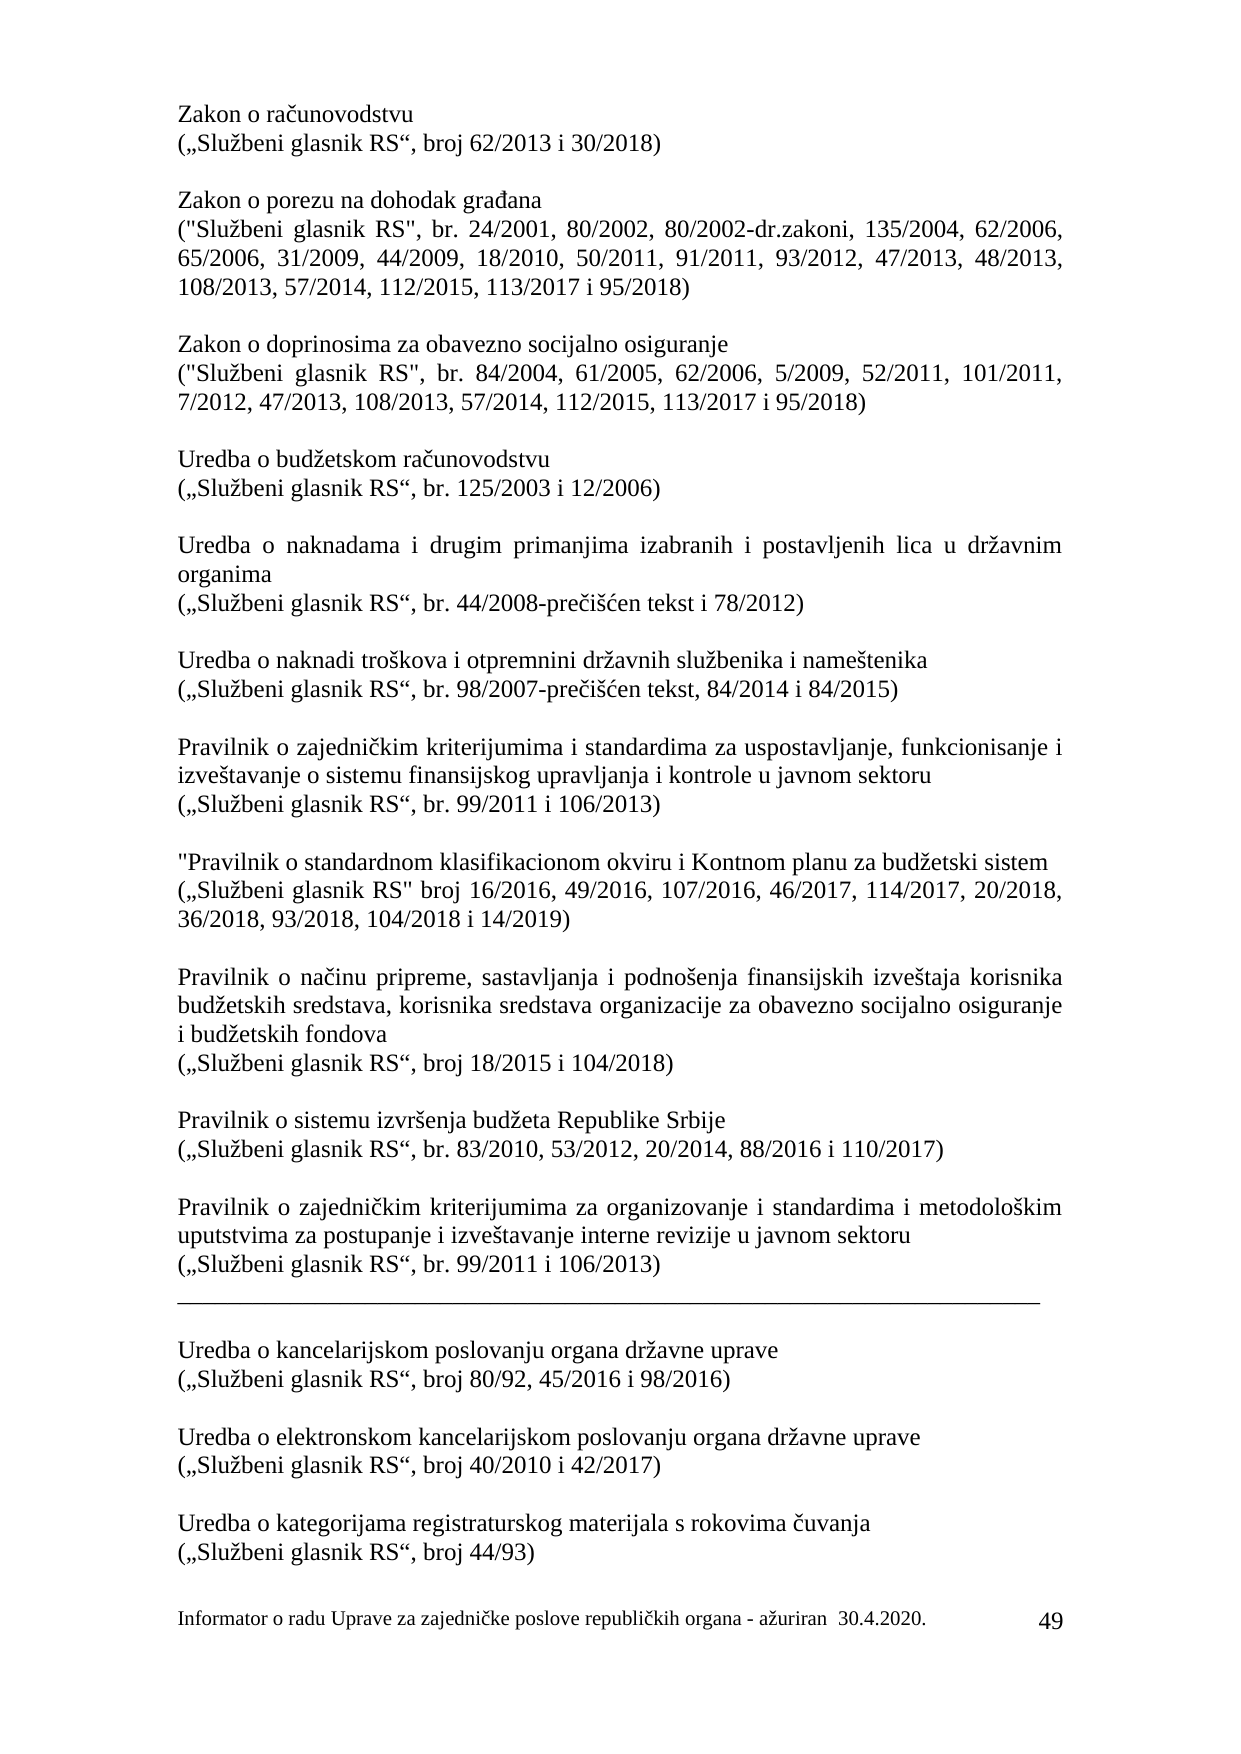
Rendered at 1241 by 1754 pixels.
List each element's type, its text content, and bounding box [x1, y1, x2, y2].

text („Službeni glasnik RS“, broj 18/2015 i 104/2018) [177, 1048, 1063, 1077]
text („Službeni glasnik RS“, br. 99/2011 i 106/2013) [177, 1249, 1063, 1278]
text („Službeni glasnik RS“, br. 98/2007-prečišćen tekst, 84/2014 i 84/2015) [177, 674, 1063, 703]
text („Službeni glasnik RS“, br. 125/2003 i 12/2006) [177, 473, 1063, 502]
text Pravilnik o zajedničkim kriterijumima za organizovanje i standardima i metodološkim uputstvima za postupanje i izveštavanje interne revizije u javnom sektoru [177, 1192, 1063, 1249]
text "Pravilnik o standardnom klasifikacionom okviru i Kontnom planu za budžetski sistem [177, 847, 1063, 875]
text Uredba o budžetskom računovodstvu [177, 444, 1063, 473]
text („Službeni glasnik RS“, br. 44/2008-prečišćen tekst i 78/2012) [177, 588, 1063, 617]
text Zakon o porezu na dohodak građana [177, 185, 1063, 214]
text Zakon o računovodstvu [177, 99, 1063, 128]
text Zakon o doprinosima za obavezno socijalno osiguranje [177, 329, 1063, 358]
text Pravilnik o načinu pripreme, sastavljanja i podnošenja finansijskih izveštaja korisnika budžetskih sredstava, korisnika sredstava organizacije za obavezno socijalno osiguranje i budžetskih fondova [177, 962, 1063, 1048]
text Uredba o elektronskom kancelarijskom poslovanju organa državne uprave [177, 1422, 1063, 1450]
text („Službeni glasnik RS“, broj 62/2013 i 30/2018) [177, 128, 1063, 157]
text („Službeni glasnik RS" broj 16/2016, 49/2016, 107/2016, 46/2017, 114/2017, 20/2018, 36/2018, 93/2018, 104/2018 i 14/2019) [177, 875, 1063, 933]
text („Službeni glasnik RS“, br. 99/2011 i 106/2013) [177, 789, 1063, 818]
text ("Službeni glasnik RS", br. 24/2001, 80/2002, 80/2002-dr.zakoni, 135/2004, 62/2006, 65/2006, 31/2009, 44/2009, 18/2010, 50/2011, 91/2011, 93/2012, 47/2013, 48/2013, 108/2013, 57/2014, 112/2015, 113/2017 i 95/2018) [177, 214, 1063, 300]
text Pravilnik o sistemu izvršenja budžeta Republike Srbije [177, 1105, 1063, 1134]
text Uredba o naknadi troškova i otpremnini državnih službenika i nameštenika [177, 645, 1063, 674]
text Pravilnik o zajedničkim kriterijumima i standardima za uspostavljanje, funkcionisanje i izveštavanje o sistemu finansijskog upravljanja i kontrole u javnom sektoru [177, 732, 1063, 789]
text („Službeni glasnik RS“, broj 80/92, 45/2016 i 98/2016) [177, 1364, 1063, 1393]
text Uredba o kategorijama registraturskog materijala s rokovima čuvanja [177, 1508, 1063, 1537]
text Uredba o naknadama i drugim primanjima izabranih i postavljenih lica u državnim organima [177, 530, 1063, 588]
text _____________________________________________________________________ [177, 1278, 1063, 1307]
text („Službeni glasnik RS“, br. 83/2010, 53/2012, 20/2014, 88/2016 i 110/2017) [177, 1134, 1063, 1163]
text ("Službeni glasnik RS", br. 84/2004, 61/2005, 62/2006, 5/2009, 52/2011, 101/2011, 7/2012, 47/2013, 108/2013, 57/2014, 112/2015, 113/2017 i 95/2018) [177, 358, 1063, 415]
text („Službeni glasnik RS“, broj 44/93) [177, 1537, 1063, 1565]
text Uredba o kancelarijskom poslovanju organa državne uprave [177, 1335, 1063, 1364]
text („Službeni glasnik RS“, broj 40/2010 i 42/2017) [177, 1450, 1063, 1479]
